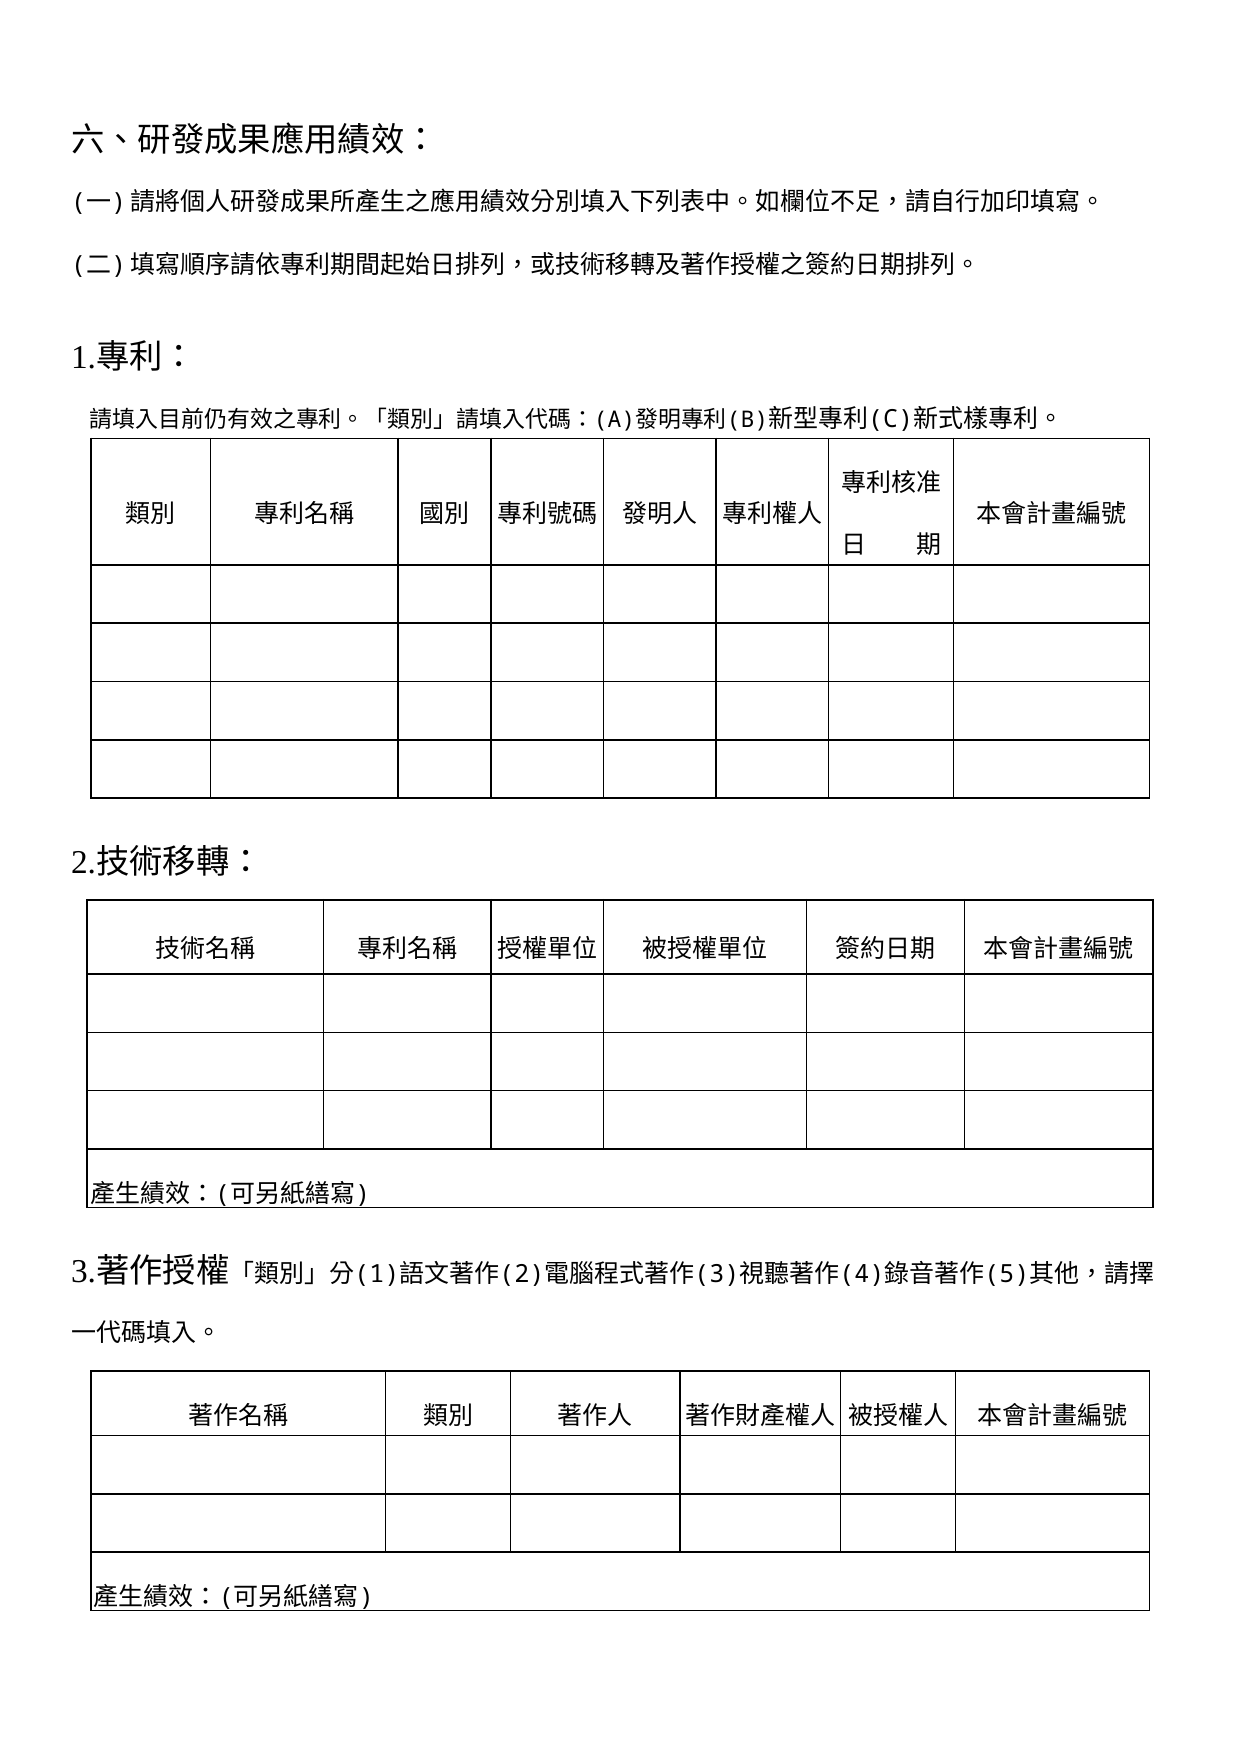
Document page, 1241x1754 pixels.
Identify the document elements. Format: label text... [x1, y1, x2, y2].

table_cell [841, 1495, 955, 1551]
text 請填入目前仍有效之專利。「類別」請填入代碼：(A)發明專利(B)新型專利(C)新式樣專利。 [89, 375, 1169, 437]
table_cell [954, 624, 1149, 681]
table_cell [965, 975, 1152, 1031]
table_cell [492, 1091, 603, 1148]
table_cell [88, 1091, 323, 1148]
table_cell [492, 682, 603, 739]
table_cell [88, 1033, 323, 1090]
table_header 著作財產權人 [681, 1372, 840, 1434]
table_cell [92, 1495, 385, 1551]
table_cell [492, 741, 603, 797]
table_cell [92, 624, 210, 681]
table_cell [492, 975, 603, 1031]
table_cell [956, 1436, 1149, 1493]
table_cell [399, 682, 490, 739]
table_cell [511, 1436, 679, 1493]
table_cell [604, 682, 715, 739]
table_cell [829, 624, 953, 681]
table_cell [717, 566, 828, 622]
table_cell [511, 1495, 679, 1551]
table_cell [681, 1495, 840, 1551]
table_cell [807, 1033, 964, 1090]
table_cell [324, 1091, 490, 1148]
table_cell [717, 741, 828, 797]
table_cell [807, 1091, 964, 1148]
table_cell [829, 566, 953, 622]
table_header 著作名稱 [92, 1372, 385, 1434]
table_cell [211, 741, 397, 797]
list 請將個人研發成果所產生之應用績效分別填入下列表中。如欄位不足，請自行加印填寫。 [71, 158, 1169, 221]
table_header 被授權單位 [604, 901, 806, 973]
table_header 專利權人 [717, 439, 828, 564]
table_cell [807, 975, 964, 1031]
table_cell [92, 1436, 385, 1493]
table_header 著作人 [511, 1372, 679, 1434]
table_cell [604, 1033, 806, 1090]
table_cell [492, 1033, 603, 1090]
table_header 專利核准日 期 [829, 439, 953, 564]
table_cell [88, 975, 323, 1031]
table_cell [604, 624, 715, 681]
table_header 類別 [386, 1372, 510, 1434]
table_cell [211, 682, 397, 739]
table_cell [386, 1495, 510, 1551]
text 2.技術移轉： [71, 818, 1169, 880]
table_header 專利名稱 [324, 901, 490, 973]
table_cell [92, 566, 210, 622]
table_header 被授權人 [841, 1372, 955, 1434]
table_header 本會計畫編號 [954, 439, 1149, 564]
table_cell [717, 682, 828, 739]
table_cell [211, 566, 397, 622]
table_header 國別 [399, 439, 490, 564]
table_cell [965, 1033, 1152, 1090]
table_cell [604, 1091, 806, 1148]
table_cell [399, 566, 490, 622]
table_cell 產生績效：(可另紙繕寫) [92, 1553, 1149, 1609]
table_cell [841, 1436, 955, 1493]
table_cell [492, 566, 603, 622]
table_cell [92, 741, 210, 797]
table_header 類別 [92, 439, 210, 564]
table_cell [92, 682, 210, 739]
table_cell [956, 1495, 1149, 1551]
table_cell [954, 566, 1149, 622]
table_cell [324, 975, 490, 1031]
table_cell [681, 1436, 840, 1493]
table_cell [399, 741, 490, 797]
table_cell [324, 1033, 490, 1090]
text 3.著作授權「類別」分(1)語文著作(2)電腦程式著作(3)視聽著作(4)錄音著作(5)其他，請擇一代碼填入。 [71, 1227, 1169, 1352]
table_header 簽約日期 [807, 901, 964, 973]
table_cell [829, 741, 953, 797]
table_header 技術名稱 [88, 901, 323, 973]
table_cell [829, 682, 953, 739]
text 1.專利： [71, 312, 1169, 375]
table_cell [604, 741, 715, 797]
table_cell 產生績效：(可另紙繕寫) [88, 1150, 1152, 1206]
text 六、研發成果應用績效： [71, 96, 1169, 158]
table_cell [604, 566, 715, 622]
table_cell [954, 682, 1149, 739]
list 填寫順序請依專利期間起始日排列，或技術移轉及著作授權之簽約日期排列。 [71, 221, 1169, 283]
table_header 專利號碼 [492, 439, 603, 564]
table_header 發明人 [604, 439, 715, 564]
table_header 授權單位 [492, 901, 603, 973]
table_header 專利名稱 [211, 439, 397, 564]
table_cell [492, 624, 603, 681]
table_cell [211, 624, 397, 681]
table_cell [399, 624, 490, 681]
table_header 本會計畫編號 [965, 901, 1152, 973]
table_header 本會計畫編號 [956, 1372, 1149, 1434]
table_cell [965, 1091, 1152, 1148]
table_cell [954, 741, 1149, 797]
table_cell [717, 624, 828, 681]
table_cell [604, 975, 806, 1031]
table_cell [386, 1436, 510, 1493]
